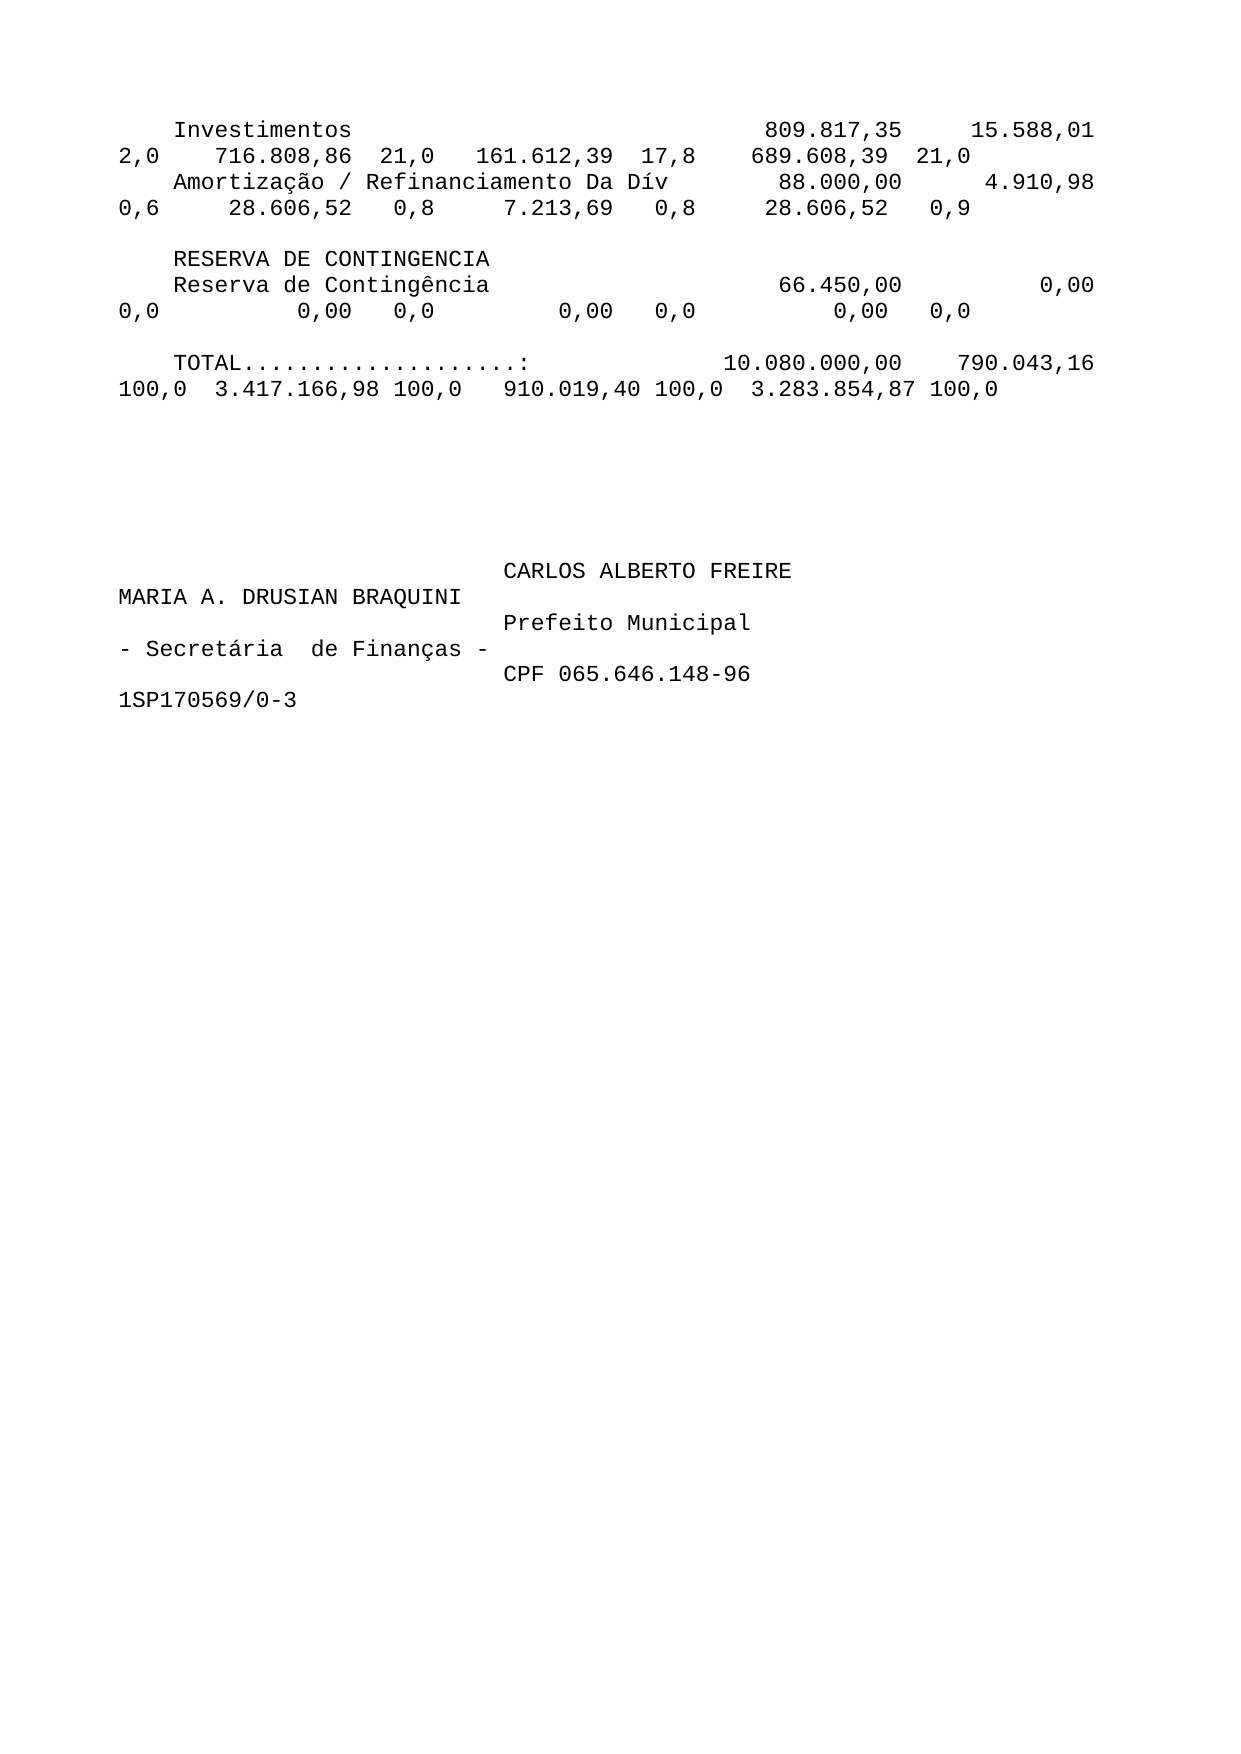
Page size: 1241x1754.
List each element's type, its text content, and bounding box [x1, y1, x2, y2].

text TOTAL....................: 10.080.000,00 790.043,16 100,0 3.417.166,98 100,0 910.019,40 100,0 3.283.854,87 100,0 [118, 352, 1122, 403]
text CPF 065.646.148-96 1SP170569/0-3 [118, 663, 1122, 715]
text Prefeito Municipal - Secretária de Finanças - [118, 611, 1122, 663]
text Amortização / Refinanciamento Da Dív 88.000,00 4.910,98 0,6 28.606,52 0,8 7.213,69 0,8 28.606,52 0,9 [118, 170, 1122, 222]
text CARLOS ALBERTO FREIRE MARIA A. DRUSIAN BRAQUINI [118, 559, 1122, 611]
text RESERVA DE CONTINGENCIA [118, 248, 1122, 274]
text Reserva de Contingência 66.450,00 0,00 0,0 0,00 0,0 0,00 0,0 0,00 0,0 [118, 274, 1122, 326]
text Investimentos 809.817,35 15.588,01 2,0 716.808,86 21,0 161.612,39 17,8 689.608,39 21,0 [118, 118, 1122, 170]
